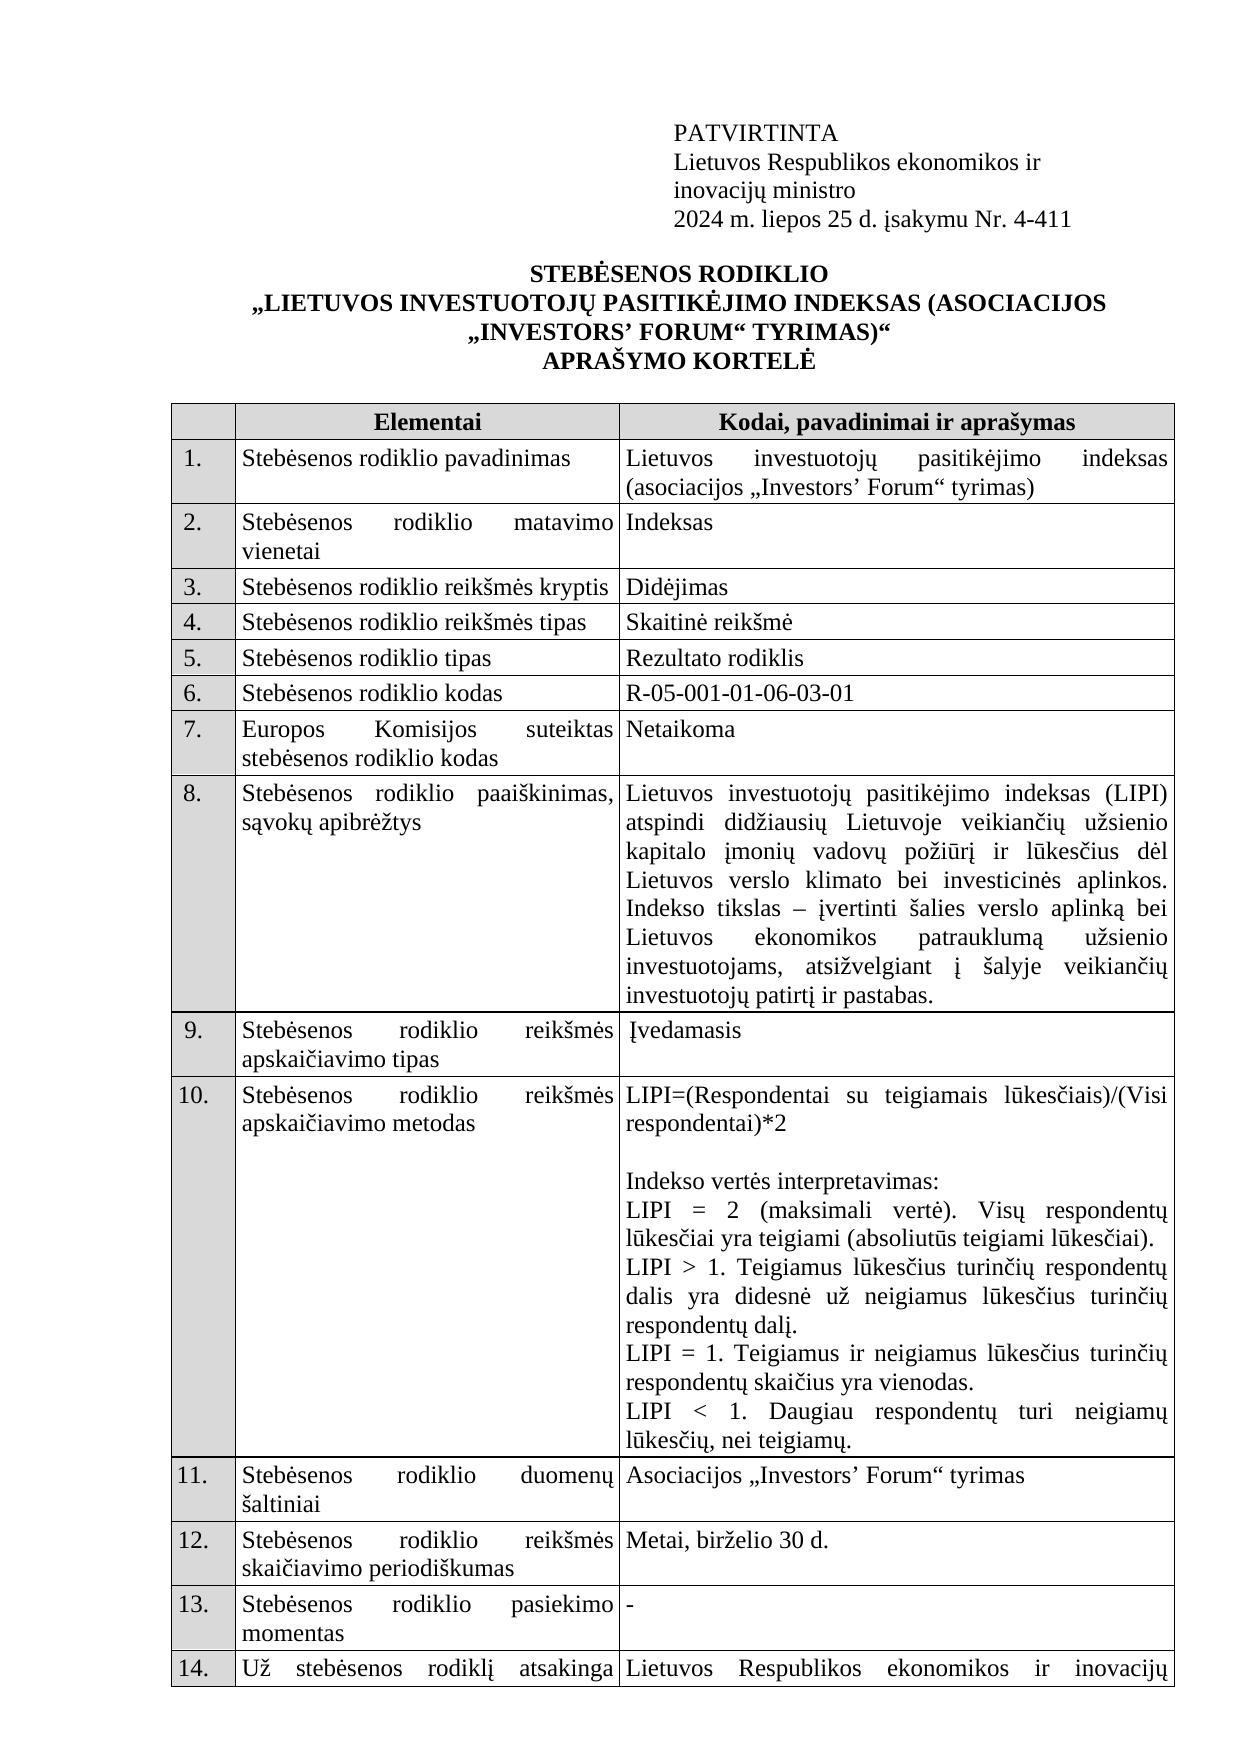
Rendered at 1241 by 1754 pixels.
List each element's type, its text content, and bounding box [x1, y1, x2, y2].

subtitle „Lietuvos investuotojų pasitikėjimo indeksas (ASOCIACIJOS „INVESTORS’ FORUM“ TYRIMAS)“ [177, 288, 1181, 346]
table_cell LIPI=(Respondentai su teigiamais lūkesčiais)/(Visi respondentai)*2 Indekso vertės interpretavimas: LIPI = 2 (maksimali vertė). Visų respondentų lūkesčiai yra teigiami (absoliutūs teigiami lūkesčiai). LIPI > 1. Teigiamus lūkesčius turinčių respondentų dalis yra didesnė už neigiamus lūkesčius turinčių respondentų dalį. LIPI = 1. Teigiamus ir neigiamus lūkesčius turinčių respondentų skaičius yra vienodas. LIPI < 1. Daugiau respondentų turi neigiamų lūkesčių, nei teigiamų. [620, 1077, 1174, 1456]
table_cell 14. [172, 1651, 235, 1686]
table_cell Stebėsenos rodiklio tipas [236, 640, 619, 674]
table_cell Netaikoma [620, 711, 1174, 774]
table_cell 11. [172, 1458, 235, 1521]
text inovacijų ministro [177, 176, 1181, 204]
table_header [172, 404, 235, 439]
table_cell 9. [172, 1013, 235, 1076]
table_cell Asociacijos „Investors’ Forum“ tyrimas [620, 1458, 1174, 1521]
table_cell 5. [172, 640, 235, 674]
table_cell Stebėsenos rodiklio reikšmės skaičiavimo periodiškumas [236, 1522, 619, 1585]
table_cell 8. [172, 776, 235, 1011]
table_cell 3. [172, 569, 235, 603]
table_cell Stebėsenos rodiklio pavadinimas [236, 440, 619, 503]
table_cell Už stebėsenos rodiklį atsakinga [236, 1651, 619, 1686]
table_cell 13. [172, 1586, 235, 1649]
table_cell Stebėsenos rodiklio paaiškinimas, sąvokų apibrėžtys [236, 776, 619, 1011]
table_cell Stebėsenos rodiklio reikšmės apskaičiavimo metodas [236, 1077, 619, 1456]
table_cell 7. [172, 711, 235, 774]
table_cell Stebėsenos rodiklio matavimo vienetai [236, 504, 619, 568]
text Lietuvos Respublikos ekonomikos ir [177, 147, 1181, 176]
table_cell Indeksas [620, 504, 1174, 568]
table_cell Stebėsenos rodiklio duomenų šaltiniai [236, 1458, 619, 1521]
table_cell 10. [172, 1077, 235, 1456]
table_cell Europos Komisijos suteiktas stebėsenos rodiklio kodas [236, 711, 619, 774]
table_cell Metai, birželio 30 d. [620, 1522, 1174, 1585]
table_cell Lietuvos Respublikos ekonomikos ir inovacijų [620, 1651, 1174, 1686]
table_cell Stebėsenos rodiklio pasiekimo momentas [236, 1586, 619, 1649]
table_header Kodai, pavadinimai ir aprašymas [620, 404, 1174, 439]
table_cell Lietuvos investuotojų pasitikėjimo indeksas (LIPI) atspindi didžiausių Lietuvoje veikiančių užsienio kapitalo įmonių vadovų požiūrį ir lūkesčius dėl Lietuvos verslo klimato bei investicinės aplinkos. Indekso tikslas – įvertinti šalies verslo aplinką bei Lietuvos ekonomikos patrauklumą užsienio investuotojams, atsižvelgiant į šalyje veikiančių investuotojų patirtį ir pastabas. [620, 776, 1174, 1011]
table_cell 1. [172, 440, 235, 503]
table_cell Stebėsenos rodiklio reikšmės tipas [236, 604, 619, 639]
table_cell Stebėsenos rodiklio reikšmės kryptis [236, 569, 619, 603]
table_cell - [620, 1586, 1174, 1649]
table_cell Įvedamasis [620, 1013, 1174, 1076]
table_cell 2. [172, 504, 235, 568]
table_cell Didėjimas [620, 569, 1174, 603]
text 2024 m. liepos 25 d. įsakymu Nr. 4-411 [177, 204, 1181, 233]
table_header Elementai [236, 404, 619, 439]
subtitle STEBĖSENOS RODIKLIO [177, 259, 1181, 288]
table_cell Skaitinė reikšmė [620, 604, 1174, 639]
subtitle APRAŠYMO KORTELĖ [177, 346, 1181, 374]
table_cell 6. [172, 676, 235, 710]
table_cell Lietuvos investuotojų pasitikėjimo indeksas (asociacijos „Investors’ Forum“ tyrimas) [620, 440, 1174, 503]
table_cell Stebėsenos rodiklio kodas [236, 676, 619, 710]
table_cell R-05-001-01-06-03-01 [620, 676, 1174, 710]
table_cell Stebėsenos rodiklio reikšmės apskaičiavimo tipas [236, 1013, 619, 1076]
table_cell Rezultato rodiklis [620, 640, 1174, 674]
table_cell 4. [172, 604, 235, 639]
table_cell 12. [172, 1522, 235, 1585]
text PATVIRTINTA [177, 118, 1181, 147]
